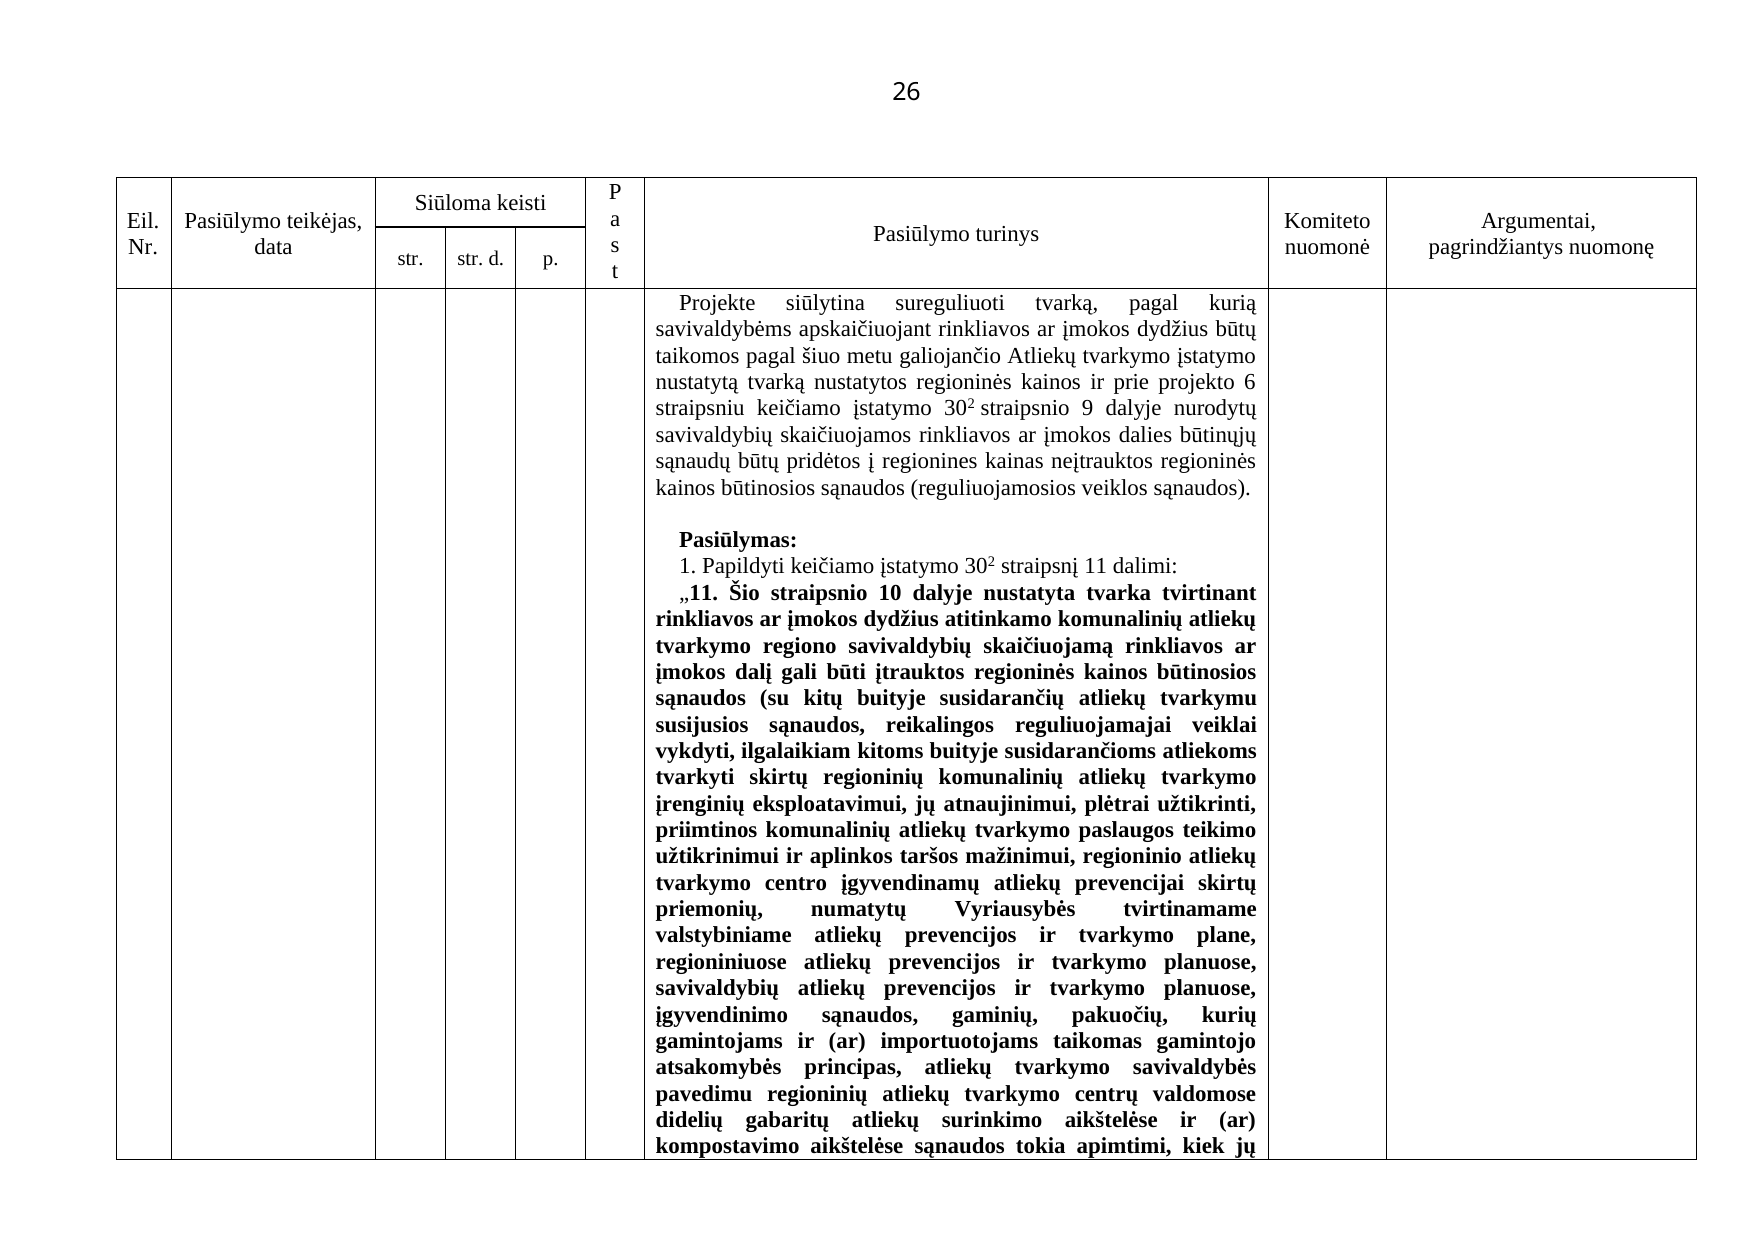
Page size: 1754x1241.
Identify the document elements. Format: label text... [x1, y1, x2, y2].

table_header Komiteto nuomonė [1269, 178, 1386, 288]
table_header Siūloma keisti [376, 178, 585, 226]
table_header Pasiūlymo teikėjas, data [172, 178, 375, 288]
table_cell str. d. [446, 228, 515, 288]
table_cell [586, 289, 644, 1159]
table_header Pasiūlymo turinys [645, 178, 1268, 288]
table_cell p. [516, 228, 585, 288]
table_cell [117, 289, 171, 1159]
table_cell [446, 289, 515, 1159]
table_cell [1387, 289, 1696, 1159]
table_header Eil. Nr. [117, 178, 171, 288]
table_header Argumentai, pagrindžiantys nuomonę [1387, 178, 1696, 288]
table_cell [376, 289, 445, 1159]
table_cell Projekte siūlytina sureguliuoti tvarką, pagal kurią savivaldybėms apskaičiuojant rinkliavos ar įmokos dydžius būtų taikomos pagal šiuo metu galiojančio Atliekų tvarkymo įstatymo nustatytą tvarką nustatytos regioninės kainos ir prie projekto 6 straipsniu keičiamo įstatymo 302 straipsnio 9 dalyje nurodytų savivaldybių skaičiuojamos rinkliavos ar įmokos dalies būtinųjų sąnaudų būtų pridėtos į regionines kainas neįtrauktos regioninės kainos būtinosios sąnaudos (reguliuojamosios veiklos sąnaudos). Pasiūlymas: 1. Papildyti keičiamo įstatymo 302 straipsnį 11 dalimi: „11. Šio straipsnio 10 dalyje nustatyta tvarka tvirtinant rinkliavos ar įmokos dydžius atitinkamo komunalinių atliekų tvarkymo regiono savivaldybių skaičiuojamą rinkliavos ar įmokos dalį gali būti įtrauktos regioninės kainos būtinosios sąnaudos (su kitų buityje susidarančių atliekų tvarkymu susijusios sąnaudos, reikalingos reguliuojamajai veiklai vykdyti, ilgalaikiam kitoms buityje susidarančioms atliekoms tvarkyti skirtų regioninių komunalinių atliekų tvarkymo įrenginių eksploatavimui, jų atnaujinimui, plėtrai užtikrinti, priimtinos komunalinių atliekų tvarkymo paslaugos teikimo užtikrinimui ir aplinkos taršos mažinimui, regioninio atliekų tvarkymo centro įgyvendinamų atliekų prevencijai skirtų priemonių, numatytų Vyriausybės tvirtinamame valstybiniame atliekų prevencijos ir tvarkymo plane, regioniniuose atliekų prevencijos ir tvarkymo planuose, savivaldybių atliekų prevencijos ir tvarkymo planuose, įgyvendinimo sąnaudos, gaminių, pakuočių, kurių gamintojams ir (ar) importuotojams taikomas gamintojo atsakomybės principas, atliekų tvarkymo savivaldybės pavedimu regioninių atliekų tvarkymo centrų valdomose didelių gabaritų atliekų surinkimo aikštelėse ir (ar) kompostavimo aikštelėse sąnaudos tokia apimtimi, kiek jų [645, 289, 1268, 1159]
table_cell str. [376, 228, 445, 288]
table_cell [1269, 289, 1386, 1159]
table_cell [172, 289, 375, 1159]
table_cell [516, 289, 585, 1159]
table_header Pastabos [586, 178, 644, 288]
